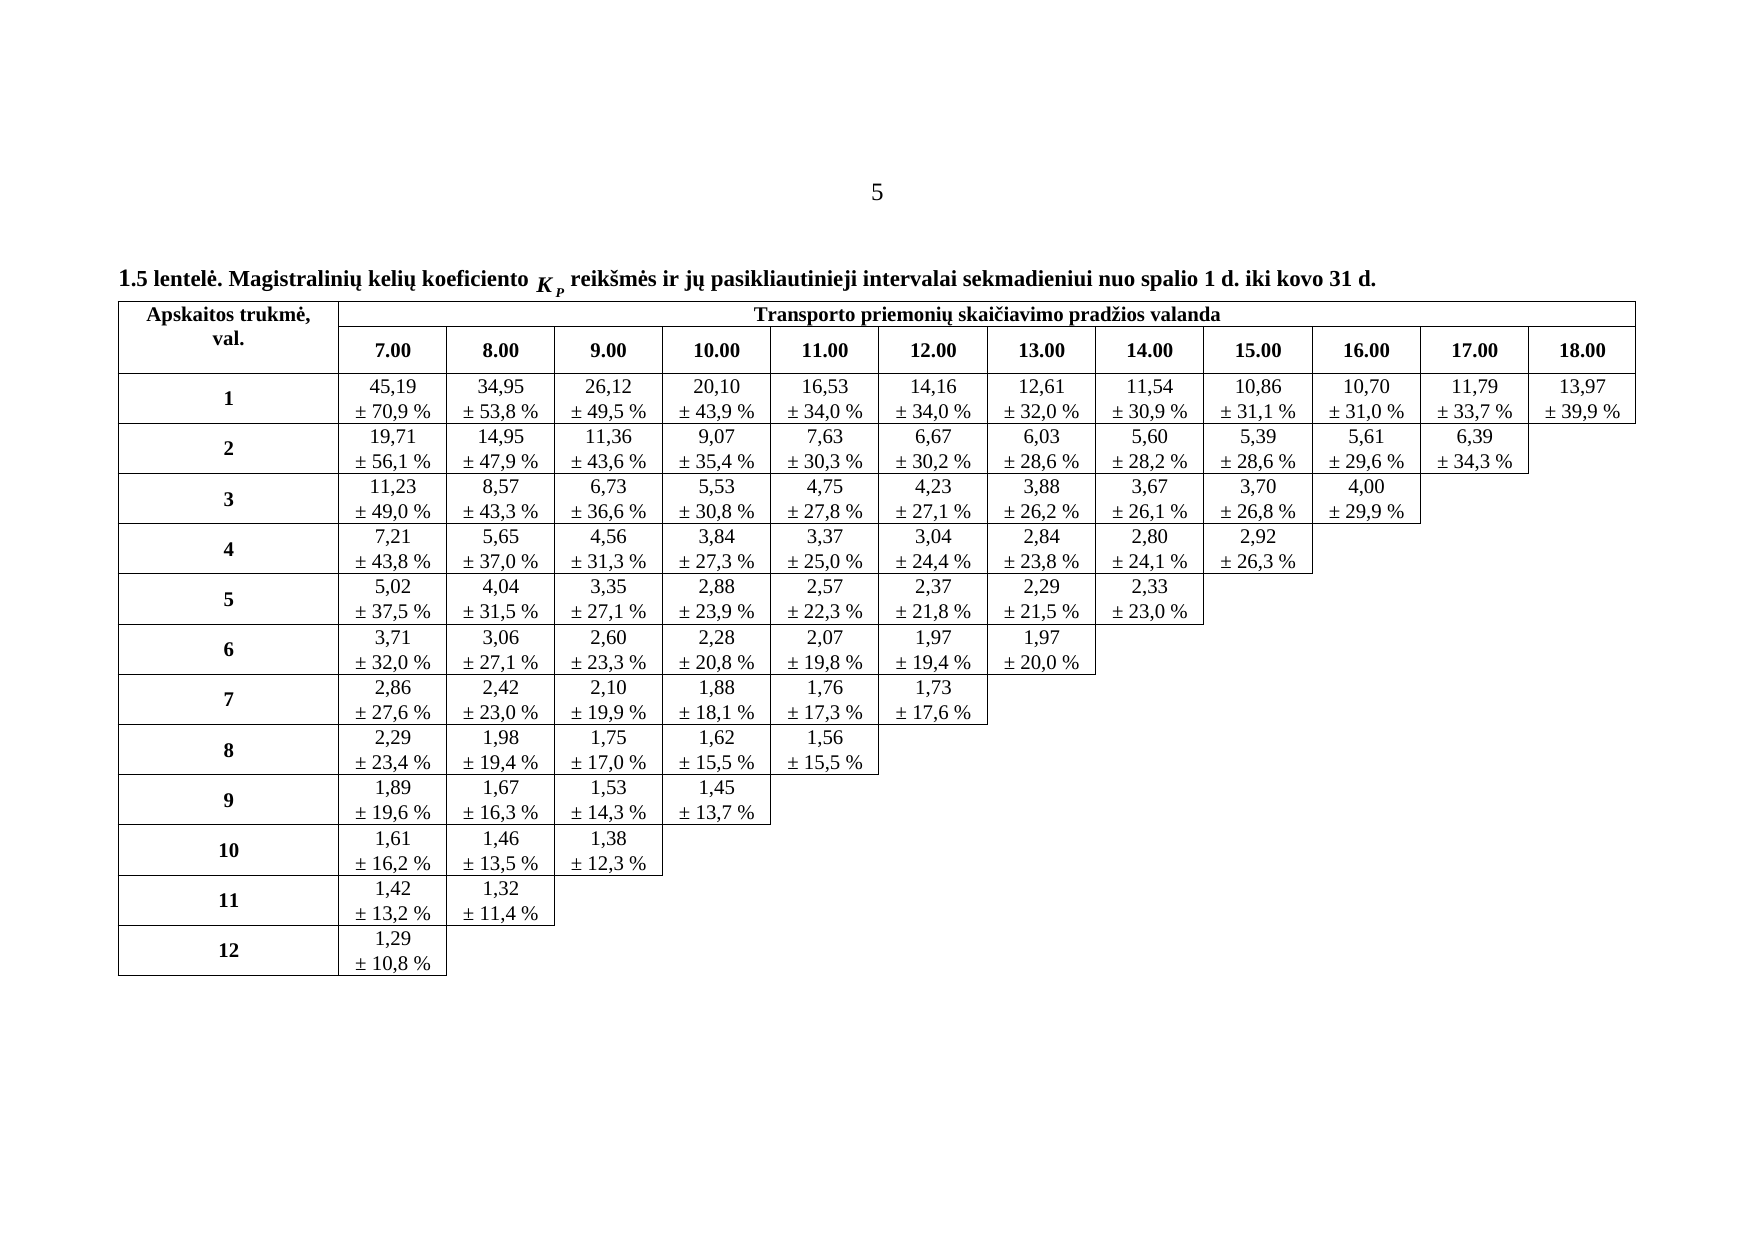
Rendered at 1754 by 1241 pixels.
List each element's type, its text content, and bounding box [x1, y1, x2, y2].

table_cell [1313, 548, 1420, 573]
table_cell [1096, 900, 1204, 925]
table_cell 6,03 [988, 424, 1095, 448]
table_cell ± 13,2 % [339, 900, 446, 925]
table_cell 2,60 [555, 625, 662, 649]
table_cell [663, 925, 771, 950]
table_cell ± 27,1 % [879, 498, 987, 523]
table_cell ± 27,6 % [339, 699, 446, 724]
table_cell ± 39,9 % [1529, 398, 1635, 423]
table_cell [1204, 749, 1312, 774]
table_cell [771, 824, 879, 849]
table_cell [663, 875, 771, 900]
table_cell 10,86 [1204, 374, 1312, 398]
table_cell 1,97 [879, 625, 987, 649]
table_cell ± 34,3 % [1421, 448, 1528, 473]
table_cell [1312, 674, 1420, 699]
table_cell [987, 925, 1096, 950]
table_cell [771, 799, 879, 824]
table_cell [1529, 599, 1636, 623]
table_cell ± 31,5 % [447, 599, 554, 623]
table_cell [879, 925, 987, 950]
table_cell 1,42 [339, 876, 446, 900]
table_cell [663, 900, 771, 925]
table_cell [1312, 900, 1420, 925]
table_cell [1529, 424, 1636, 448]
table_cell ± 56,1 % [339, 448, 446, 473]
table_cell [1096, 625, 1204, 649]
table_cell [555, 950, 662, 975]
table_cell [1420, 824, 1529, 849]
table_cell 3,71 [339, 625, 446, 649]
table_cell [663, 825, 771, 849]
table_cell [1420, 573, 1529, 598]
table_cell [879, 799, 987, 824]
table_cell [879, 850, 987, 874]
table_cell 1,98 [447, 725, 554, 749]
table_cell ± 27,1 % [555, 599, 662, 623]
table_cell [1420, 724, 1529, 749]
table_cell [987, 950, 1096, 975]
table_cell 3,84 [663, 524, 770, 548]
table_cell 6,39 [1421, 424, 1528, 448]
table_cell 17.00 [1421, 327, 1528, 372]
table_cell ± 28,6 % [1204, 448, 1312, 473]
table_cell 1,61 [339, 825, 446, 849]
table_cell ± 26,8 % [1204, 498, 1312, 523]
table_cell ± 27,1 % [447, 649, 554, 674]
table_cell ± 37,0 % [447, 548, 554, 573]
table_cell [1420, 548, 1529, 573]
table_cell [1420, 699, 1529, 724]
table_cell 5,53 [663, 474, 770, 498]
table_cell 4,23 [879, 474, 987, 498]
table_cell ± 24,1 % [1096, 548, 1203, 573]
table_cell [771, 875, 879, 900]
table_cell [1529, 749, 1636, 774]
table_cell ± 25,0 % [771, 548, 878, 573]
table_cell 6,67 [879, 424, 987, 448]
table_cell [879, 875, 987, 900]
table_header Apskaitos trukmė, val. [119, 302, 338, 372]
table_cell [447, 950, 554, 975]
table_cell ± 43,8 % [339, 548, 446, 573]
table_cell ± 15,5 % [663, 749, 770, 774]
table_cell 12,61 [988, 374, 1095, 398]
table_cell [1204, 925, 1312, 950]
table_cell [1204, 875, 1312, 900]
table_cell [987, 824, 1096, 849]
table_cell [555, 876, 662, 900]
table_cell [555, 925, 662, 950]
table_cell [1312, 724, 1420, 749]
table_cell [987, 724, 1096, 749]
table_cell ± 26,1 % [1096, 498, 1203, 523]
table_cell 5,39 [1204, 424, 1312, 448]
table_cell [1096, 774, 1204, 799]
table_cell ± 37,5 % [339, 599, 446, 623]
table_cell [1096, 875, 1204, 900]
table_cell [1420, 674, 1529, 699]
table_cell 2,80 [1096, 524, 1203, 548]
table_cell 7.00 [339, 327, 446, 372]
table_cell [988, 675, 1096, 699]
table_cell [1204, 599, 1312, 623]
table_cell 3,70 [1204, 474, 1312, 498]
table_cell 34,95 [447, 374, 554, 398]
table_cell 8,57 [447, 474, 554, 498]
table_cell ± 29,9 % [1313, 498, 1420, 523]
table_cell 1,88 [663, 675, 770, 699]
table_cell 1,38 [555, 825, 662, 849]
table_cell ± 43,9 % [663, 398, 770, 423]
table_cell 3,35 [555, 574, 662, 598]
table_cell ± 19,9 % [555, 699, 662, 724]
table_cell [1096, 674, 1204, 699]
table_cell 26,12 [555, 374, 662, 398]
table_cell ± 20,0 % [988, 649, 1095, 674]
table_cell ± 29,6 % [1313, 448, 1420, 473]
table_cell 2,84 [988, 524, 1095, 548]
table_cell [1096, 925, 1204, 950]
table_cell [1529, 724, 1636, 749]
table_cell [1420, 774, 1529, 799]
table_cell 11,79 [1421, 374, 1528, 398]
table_cell ± 18,1 % [663, 699, 770, 724]
table_cell 10 [119, 825, 338, 874]
table_cell 10,70 [1313, 374, 1420, 398]
table_cell [1529, 900, 1636, 925]
table_cell [1204, 574, 1312, 598]
table_cell 14.00 [1096, 327, 1203, 372]
table_cell [1312, 624, 1420, 649]
table_cell ± 30,8 % [663, 498, 770, 523]
table_cell ± 12,3 % [555, 850, 662, 874]
table_cell ± 23,3 % [555, 649, 662, 674]
table_cell ± 53,8 % [447, 398, 554, 423]
table_cell 1,89 [339, 775, 446, 799]
table_cell 1,45 [663, 775, 770, 799]
table_cell [1529, 674, 1636, 699]
table_cell [1312, 599, 1420, 623]
table_cell [1313, 524, 1420, 548]
table_cell [1529, 498, 1636, 523]
table_cell ± 24,4 % [879, 548, 987, 573]
table_cell ± 16,2 % [339, 850, 446, 874]
table_cell [1529, 473, 1636, 498]
table_cell [771, 850, 879, 874]
table_cell ± 19,4 % [879, 649, 987, 674]
table_cell 12.00 [879, 327, 987, 372]
table_cell [1312, 925, 1420, 950]
table_cell [1420, 749, 1529, 774]
table_header Transporto priemonių skaičiavimo pradžios valanda [339, 302, 1635, 326]
table_cell ± 30,3 % [771, 448, 878, 473]
table_cell [1421, 474, 1529, 498]
table_cell [771, 775, 879, 799]
table_cell ± 23,9 % [663, 599, 770, 623]
table_cell 1,67 [447, 775, 554, 799]
table_cell 2,88 [663, 574, 770, 598]
table_cell [879, 774, 987, 799]
table_cell ± 16,3 % [447, 799, 554, 824]
table_cell ± 23,0 % [447, 699, 554, 724]
table_cell ± 26,3 % [1204, 548, 1312, 573]
table_cell [1096, 950, 1204, 975]
table_cell 3,04 [879, 524, 987, 548]
table_cell ± 36,6 % [555, 498, 662, 523]
table_cell 5,65 [447, 524, 554, 548]
table_cell [1204, 649, 1312, 674]
table_cell ± 31,0 % [1313, 398, 1420, 423]
table_cell 2,92 [1204, 524, 1312, 548]
table_cell 11,54 [1096, 374, 1203, 398]
table_cell ± 28,6 % [988, 448, 1095, 473]
table_cell [555, 900, 662, 925]
table_cell 5,61 [1313, 424, 1420, 448]
table_cell 14,95 [447, 424, 554, 448]
table_cell 11,23 [339, 474, 446, 498]
table_cell 2,07 [771, 625, 878, 649]
table_cell [771, 950, 879, 975]
table_cell ± 19,8 % [771, 649, 878, 674]
table_cell [1529, 774, 1636, 799]
table_cell [771, 925, 879, 950]
table_cell 9.00 [555, 327, 662, 372]
table_cell ± 30,2 % [879, 448, 987, 473]
table_cell 1,53 [555, 775, 662, 799]
table_cell [1096, 699, 1204, 724]
table_cell 13,97 [1529, 374, 1635, 398]
table_cell 2,10 [555, 675, 662, 699]
table_cell [1529, 850, 1636, 874]
table_cell 3,37 [771, 524, 878, 548]
table_cell ± 14,3 % [555, 799, 662, 824]
table_cell [1529, 624, 1636, 649]
table_cell ± 32,0 % [339, 649, 446, 674]
table_cell 8 [119, 725, 338, 774]
table_cell [1204, 699, 1312, 724]
table_cell [879, 824, 987, 849]
table_cell 1,29 [339, 926, 446, 950]
table_cell ± 21,5 % [988, 599, 1095, 623]
table_cell ± 27,8 % [771, 498, 878, 523]
table_cell ± 32,0 % [988, 398, 1095, 423]
table_cell [1529, 925, 1636, 950]
table_cell 8.00 [447, 327, 554, 372]
table_cell [1096, 724, 1204, 749]
table_cell [1529, 875, 1636, 900]
table_cell 45,19 [339, 374, 446, 398]
table_cell 3,06 [447, 625, 554, 649]
table_cell ± 30,9 % [1096, 398, 1203, 423]
table_cell 11 [119, 876, 338, 925]
table_cell [879, 950, 987, 975]
table_cell ± 19,4 % [447, 749, 554, 774]
table_cell 1 [119, 374, 338, 423]
table_cell [879, 900, 987, 925]
table_cell [1096, 824, 1204, 849]
table_cell 6 [119, 625, 338, 674]
table_cell [1420, 799, 1529, 824]
table_cell 11.00 [771, 327, 878, 372]
table_cell [1420, 950, 1529, 975]
table_cell [987, 774, 1096, 799]
table_cell [1204, 824, 1312, 849]
table_cell 1,32 [447, 876, 554, 900]
table_cell ± 49,0 % [339, 498, 446, 523]
table_cell 18.00 [1529, 327, 1635, 372]
table_cell [663, 850, 771, 874]
table_cell 1,97 [988, 625, 1095, 649]
table_cell 10.00 [663, 327, 770, 372]
table_cell ± 23,8 % [988, 548, 1095, 573]
table_cell [1312, 573, 1420, 598]
table_cell ± 15,5 % [771, 749, 878, 774]
table_cell 1,56 [771, 725, 878, 749]
table_cell ± 43,6 % [555, 448, 662, 473]
table_cell 2,33 [1096, 574, 1203, 598]
table_cell [1529, 799, 1636, 824]
table_cell ± 23,4 % [339, 749, 446, 774]
table_cell 16.00 [1313, 327, 1420, 372]
table_cell 3,88 [988, 474, 1095, 498]
table_cell [1420, 624, 1529, 649]
table_cell 2,29 [339, 725, 446, 749]
table_cell 2,29 [988, 574, 1095, 598]
table_cell ± 47,9 % [447, 448, 554, 473]
table_cell 4,04 [447, 574, 554, 598]
table_cell [1529, 523, 1636, 548]
table_cell 1,73 [879, 675, 987, 699]
table_cell ± 21,8 % [879, 599, 987, 623]
table_cell 4,00 [1313, 474, 1420, 498]
table_cell ± 34,0 % [771, 398, 878, 423]
table_cell [1204, 774, 1312, 799]
table_cell [987, 850, 1096, 874]
table_cell [1420, 523, 1529, 548]
table_cell [1096, 649, 1204, 674]
table_cell 5 [119, 574, 338, 623]
table_cell 15.00 [1204, 327, 1312, 372]
table_cell [1312, 799, 1420, 824]
table_cell [1529, 573, 1636, 598]
table_cell ± 49,5 % [555, 398, 662, 423]
table_cell ± 34,0 % [879, 398, 987, 423]
table_cell [447, 926, 554, 950]
table_cell [1420, 649, 1529, 674]
table_cell [1204, 724, 1312, 749]
table_cell 11,36 [555, 424, 662, 448]
table_cell ± 33,7 % [1421, 398, 1528, 423]
table_cell 6,73 [555, 474, 662, 498]
table_cell [1529, 448, 1636, 473]
text 1.5 lentelė. Magistralinių kelių koeficiento reikšmės ir jų pasikliautinieji intervalai sekmadieniui nuo spalio 1 d. iki kovo 31 d. [118, 263, 1636, 301]
table_cell [1204, 850, 1312, 874]
table_cell 4,75 [771, 474, 878, 498]
table_cell [1204, 950, 1312, 975]
table_cell 5,60 [1096, 424, 1203, 448]
table_cell 3,67 [1096, 474, 1203, 498]
table_cell ± 13,7 % [663, 799, 770, 824]
table_cell 2,28 [663, 625, 770, 649]
table_cell ± 17,3 % [771, 699, 878, 724]
table_cell [1312, 824, 1420, 849]
table_cell [1420, 875, 1529, 900]
table_cell 2,57 [771, 574, 878, 598]
table_cell [771, 900, 879, 925]
table_cell ± 19,6 % [339, 799, 446, 824]
table_cell 19,71 [339, 424, 446, 448]
table_cell [1420, 850, 1529, 874]
table_cell [879, 749, 987, 774]
table_cell [1312, 649, 1420, 674]
table_cell ± 22,3 % [771, 599, 878, 623]
table_cell ± 27,3 % [663, 548, 770, 573]
table_cell ± 10,8 % [339, 950, 446, 975]
table_cell [1529, 548, 1636, 573]
table_cell [1312, 875, 1420, 900]
table_cell [1204, 624, 1312, 649]
table_cell 14,16 [879, 374, 987, 398]
table_cell ± 70,9 % [339, 398, 446, 423]
table_cell [987, 749, 1096, 774]
table_cell 1,76 [771, 675, 878, 699]
table_cell [1529, 950, 1636, 975]
table_cell 7,21 [339, 524, 446, 548]
table_cell 2,37 [879, 574, 987, 598]
table_cell [1420, 599, 1529, 623]
table_cell [1529, 649, 1636, 674]
table_cell ± 23,0 % [1096, 599, 1203, 623]
table_cell 1,46 [447, 825, 554, 849]
table_cell ± 17,6 % [879, 699, 987, 724]
table_cell 2,42 [447, 675, 554, 699]
table_cell 9,07 [663, 424, 770, 448]
table_cell ± 31,1 % [1204, 398, 1312, 423]
table_cell ± 31,3 % [555, 548, 662, 573]
table_cell ± 28,2 % [1096, 448, 1203, 473]
table_cell [987, 799, 1096, 824]
table_cell ± 35,4 % [663, 448, 770, 473]
table_cell [987, 900, 1096, 925]
table_cell [879, 725, 987, 749]
table_cell ± 26,2 % [988, 498, 1095, 523]
table_cell ± 13,5 % [447, 850, 554, 874]
table_cell 13.00 [988, 327, 1095, 372]
table_cell 12 [119, 926, 338, 975]
table_cell [1204, 799, 1312, 824]
table_cell [1096, 850, 1204, 874]
table_cell 20,10 [663, 374, 770, 398]
table_cell [987, 875, 1096, 900]
table_cell 4,56 [555, 524, 662, 548]
table_cell [1312, 950, 1420, 975]
table_cell [1204, 900, 1312, 925]
table_cell 3 [119, 474, 338, 523]
table_cell 9 [119, 775, 338, 824]
table_cell [1529, 824, 1636, 849]
table_cell ± 11,4 % [447, 900, 554, 925]
table_cell 16,53 [771, 374, 878, 398]
table_cell [1096, 799, 1204, 824]
table_cell [1420, 925, 1529, 950]
table_cell 7,63 [771, 424, 878, 448]
table_cell ± 43,3 % [447, 498, 554, 523]
table_cell [663, 950, 771, 975]
table_cell 1,75 [555, 725, 662, 749]
table_cell ± 20,8 % [663, 649, 770, 674]
table_cell [988, 699, 1096, 724]
table_cell [1096, 749, 1204, 774]
table_cell [1312, 774, 1420, 799]
table_cell [1529, 699, 1636, 724]
table_cell 4 [119, 524, 338, 573]
table_cell [1204, 674, 1312, 699]
table_cell 7 [119, 675, 338, 724]
table_cell [1421, 498, 1529, 523]
table_cell [1312, 749, 1420, 774]
table_cell [1312, 850, 1420, 874]
table_cell 1,62 [663, 725, 770, 749]
table_cell [1420, 900, 1529, 925]
table_cell 2,86 [339, 675, 446, 699]
table_cell [1312, 699, 1420, 724]
table_cell ± 17,0 % [555, 749, 662, 774]
table_cell 2 [119, 424, 338, 473]
table_cell 5,02 [339, 574, 446, 598]
